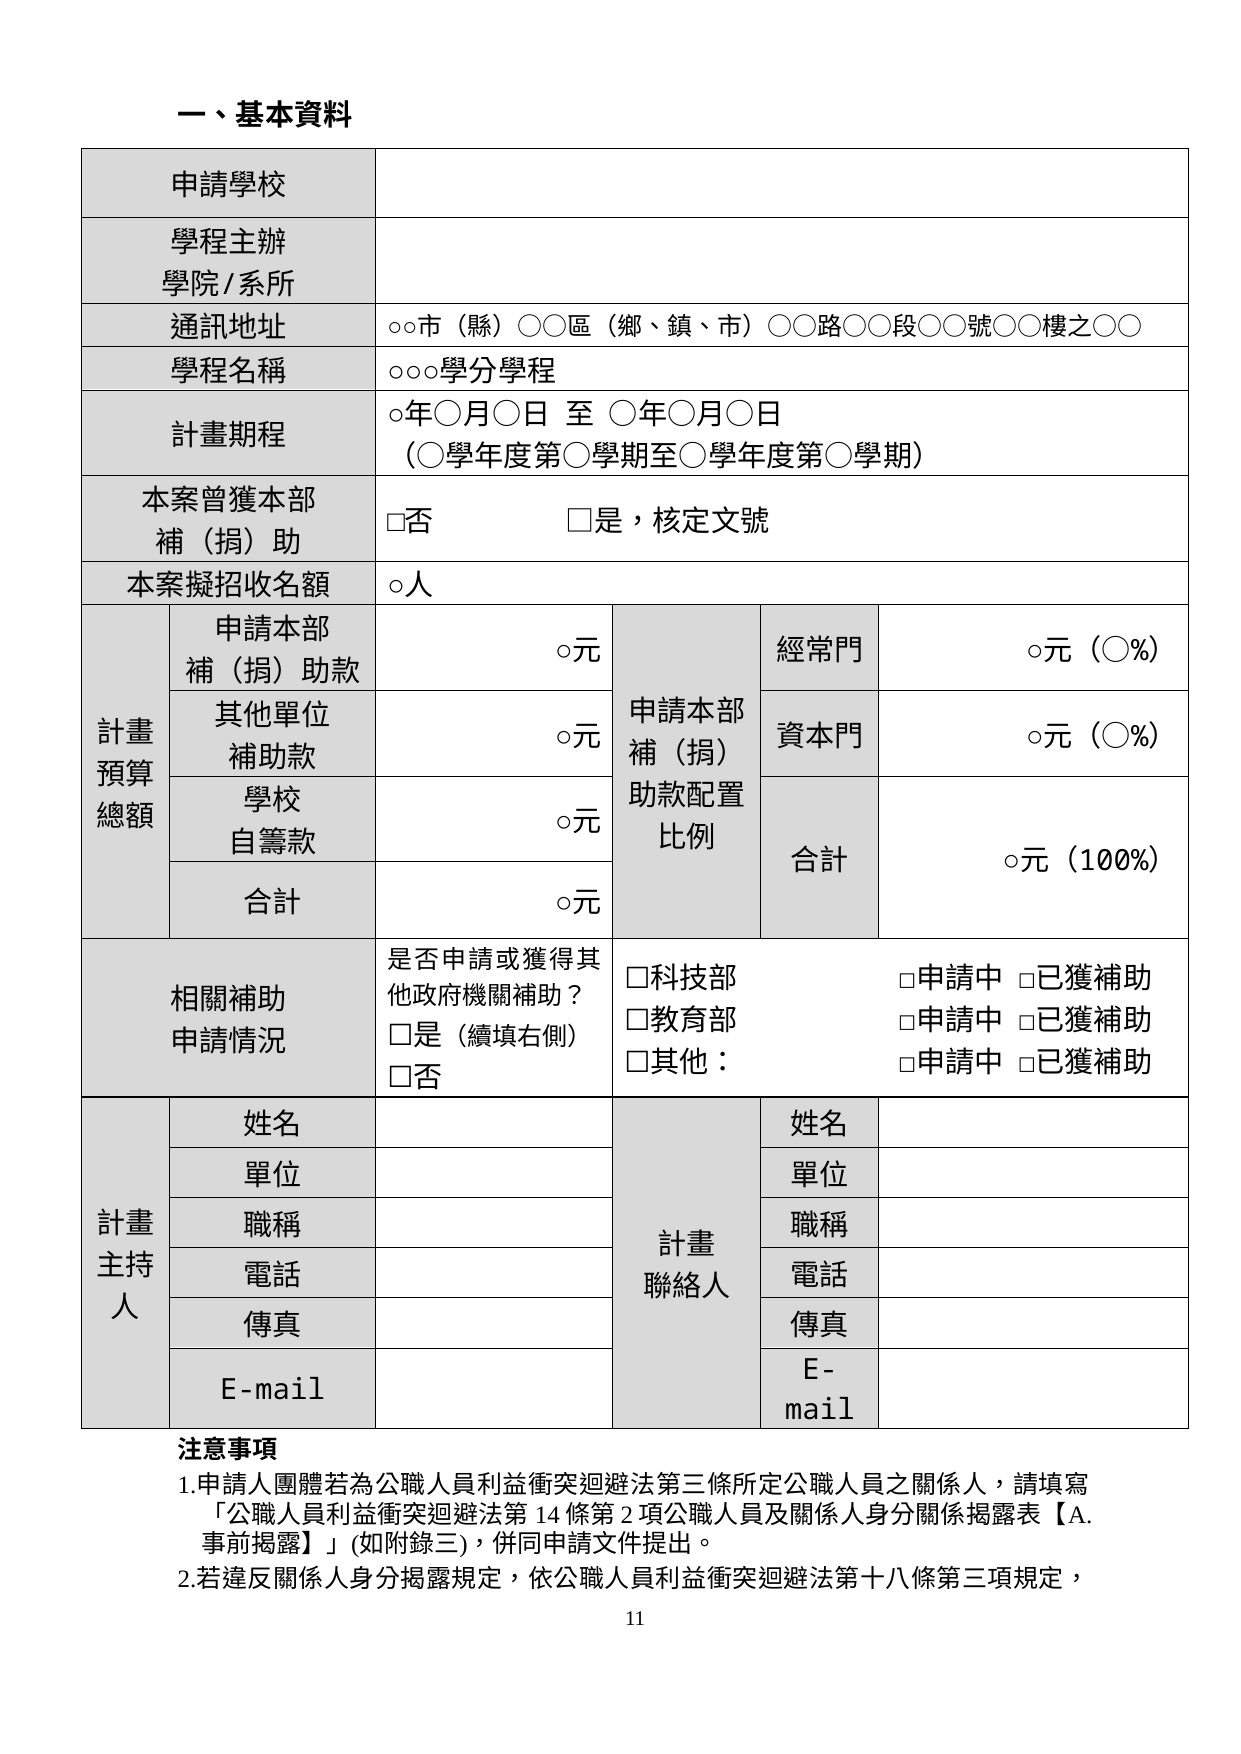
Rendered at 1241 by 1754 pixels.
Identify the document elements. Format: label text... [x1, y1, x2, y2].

table_cell 申請本部補（捐）助款配置比例 [613, 605, 760, 938]
table_cell 傳真 [170, 1298, 375, 1347]
table_cell 職稱 [761, 1198, 878, 1247]
table_cell 合計 [761, 777, 878, 938]
table_header 申請學校 [82, 149, 375, 217]
table_cell 姓名 [761, 1098, 878, 1147]
table_cell 職稱 [170, 1198, 375, 1247]
table_cell [376, 1098, 612, 1147]
table_cell ○元（○%） [879, 691, 1188, 776]
table_cell 是否申請或獲得其他政府機關補助？ ☐是（續填右側） ☐否 [376, 939, 612, 1096]
table_cell 計畫 預算 總額 [82, 605, 169, 938]
table_cell 相關補助 申請情況 [82, 939, 375, 1096]
table_cell [879, 1198, 1188, 1247]
table_cell □否 □是，核定文號 [376, 476, 1188, 561]
table_cell [879, 1349, 1188, 1428]
table_cell 傳真 [761, 1298, 878, 1347]
table_cell 姓名 [170, 1098, 375, 1147]
list 基本資料 [177, 87, 1092, 135]
table_cell [376, 1198, 612, 1247]
table_cell 資本門 [761, 691, 878, 776]
table_cell 電話 [170, 1248, 375, 1297]
table_cell 單位 [170, 1148, 375, 1197]
table_cell 計畫 主持人 [82, 1098, 169, 1428]
table_cell 計畫期程 [82, 391, 375, 475]
table_cell 學校 自籌款 [170, 777, 375, 861]
table_header [376, 149, 1188, 217]
table_cell 其他單位 補助款 [170, 691, 375, 776]
table_cell [376, 1148, 612, 1197]
table_cell ○○○學分學程 [376, 347, 1188, 389]
table_cell 計畫 聯絡人 [613, 1098, 760, 1428]
table_cell [376, 218, 1188, 303]
table_cell ☐科技部 ☐申請中 ☐已獲補助 ☐教育部 ☐申請中 ☐已獲補助 ☐其他： ☐申請中 ☐已獲補助 [613, 939, 1188, 1096]
table_cell ○○市（縣）○○區（鄉、鎮、市）○○路○○段○○號○○樓之○○ [376, 304, 1188, 346]
table_cell 經常門 [761, 605, 878, 690]
table_cell 學程主辦 學院/系所 [82, 218, 375, 303]
table_cell 本案擬招收名額 [82, 562, 375, 604]
table_cell 通訊地址 [82, 304, 375, 346]
table_cell ○元（○%） [879, 605, 1188, 690]
table_cell E-mail [170, 1349, 375, 1428]
table_cell ○元 [376, 605, 612, 690]
table_cell [376, 1349, 612, 1428]
text 1.申請人團體若為公職人員利益衝突迴避法第三條所定公職人員之關係人，請填寫「公職人員利益衝突迴避法第14條第2項公職人員及關係人身分關係揭露表【A.事前揭露】」(如附錄三)，併同申請文件提出。 [177, 1471, 1092, 1558]
table_cell 電話 [761, 1248, 878, 1297]
table_cell 單位 [761, 1148, 878, 1197]
table_cell ○年○月○日 至 ○年○月○日 （○學年度第○學期至○學年度第○學期） [376, 391, 1188, 475]
table_cell ○元 [376, 691, 612, 776]
table_cell 本案曾獲本部 補（捐）助 [82, 476, 375, 561]
text 2.若違反關係人身分揭露規定，依公職人員利益衝突迴避法第十八條第三項規定， [177, 1564, 1092, 1593]
table_cell E-mail [761, 1349, 878, 1428]
table_cell ○元（100%） [879, 777, 1188, 938]
table_cell [879, 1148, 1188, 1197]
table_cell 申請本部 補（捐）助款 [170, 605, 375, 690]
table_cell 合計 [170, 862, 375, 938]
table_cell ○元 [376, 777, 612, 861]
table_cell ○元 [376, 862, 612, 938]
table_cell [879, 1098, 1188, 1147]
text 注意事項 [177, 1435, 1092, 1464]
table_cell [376, 1248, 612, 1297]
table_cell [376, 1298, 612, 1347]
table_cell [879, 1248, 1188, 1297]
table_cell ○人 [376, 562, 1188, 604]
table_cell [879, 1298, 1188, 1347]
table_cell 學程名稱 [82, 347, 375, 389]
